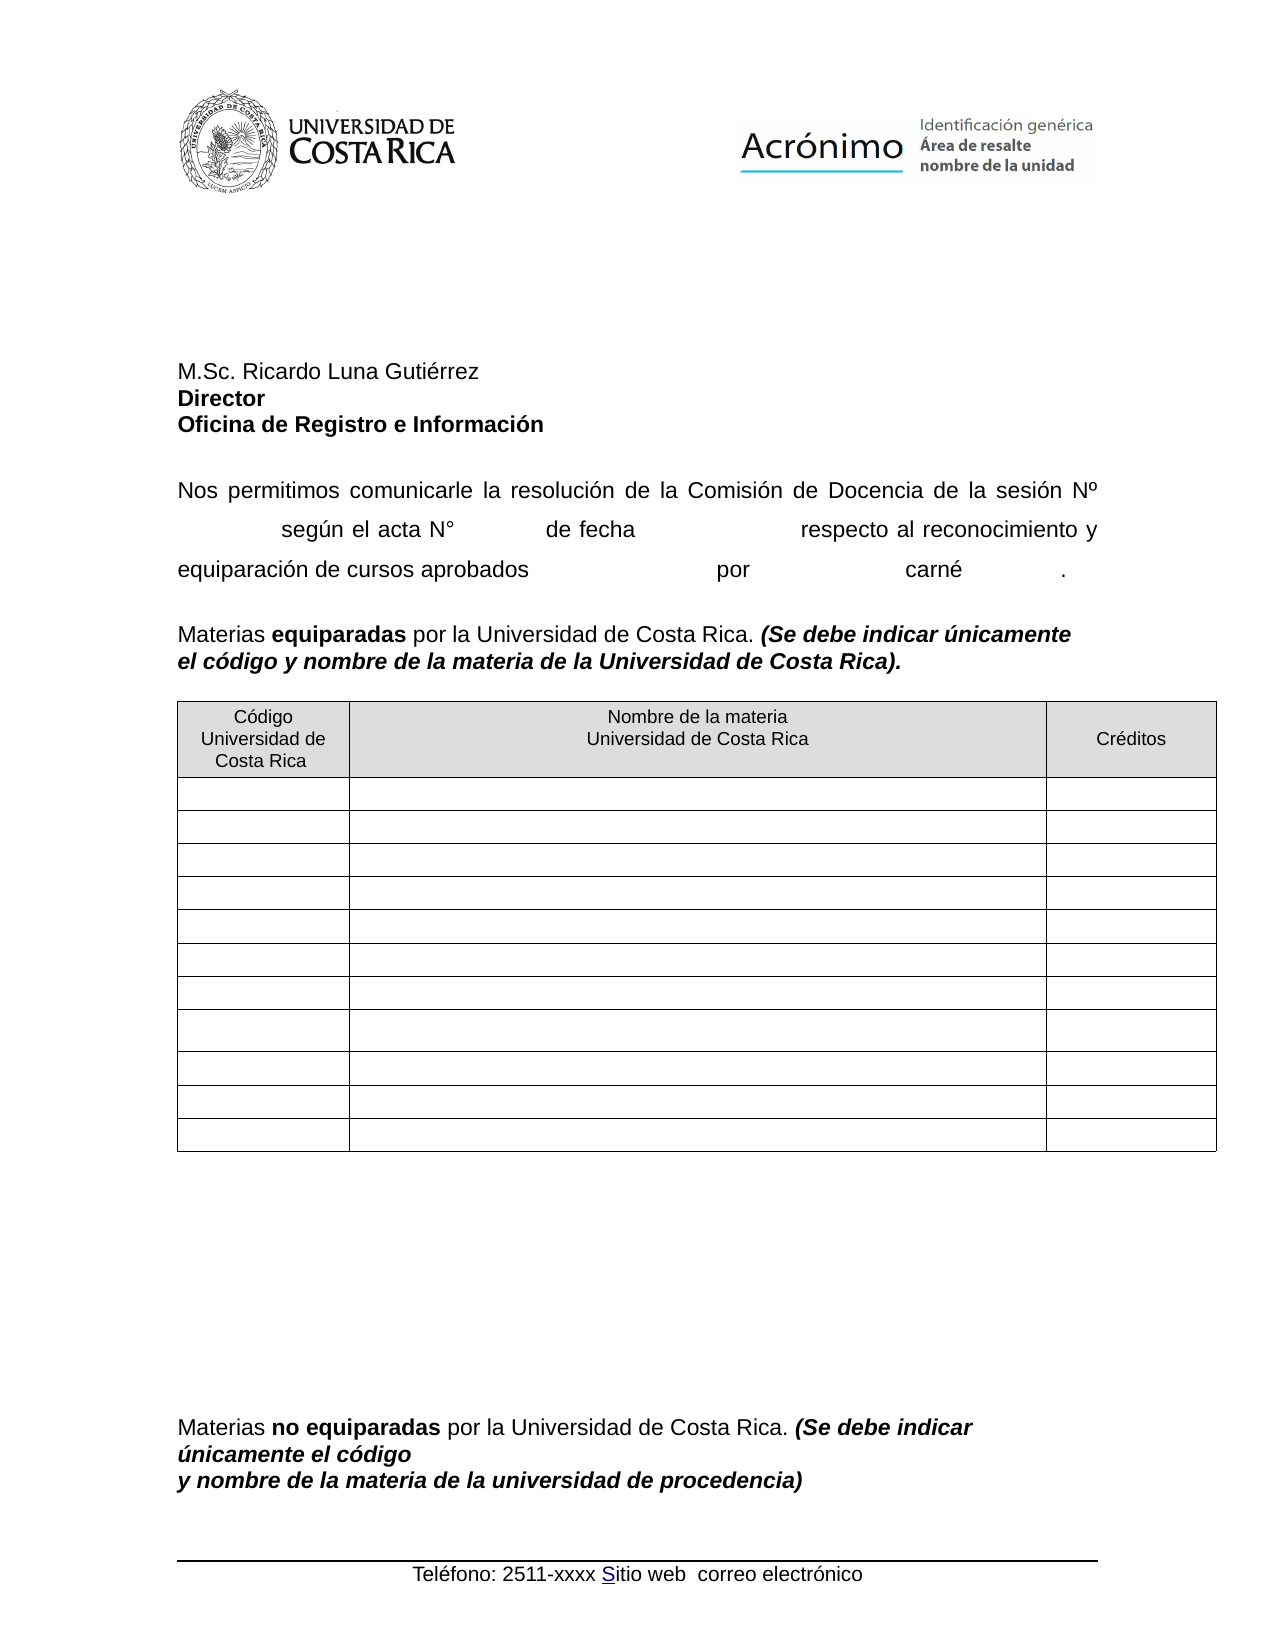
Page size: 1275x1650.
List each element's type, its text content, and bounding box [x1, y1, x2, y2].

text y nombre de la materia de la universidad de procedencia) [177, 1467, 1098, 1493]
table_cell [178, 1119, 349, 1151]
table_cell [1047, 877, 1216, 909]
table_cell [350, 778, 1046, 810]
table_cell [1047, 1010, 1216, 1051]
table_cell [178, 877, 349, 909]
table_cell [1047, 977, 1216, 1009]
table_cell [1047, 778, 1216, 810]
table_header Código Universidad de Costa Rica [178, 702, 349, 777]
picture [731, 115, 1098, 186]
text Materias no equiparadas por la Universidad de Costa Rica. (Se debe indicar únicamente el código [177, 1414, 1098, 1467]
table_cell [350, 811, 1046, 843]
table_cell [350, 1119, 1046, 1151]
picture [177, 87, 460, 197]
table_cell [350, 944, 1046, 976]
table_cell [1047, 1052, 1216, 1084]
text <Fecha> [177, 226, 1098, 253]
table_cell [178, 944, 349, 976]
table_cell [350, 1052, 1046, 1084]
table_cell [1047, 944, 1216, 976]
table_cell [350, 1010, 1046, 1051]
table_cell [178, 1086, 349, 1118]
table_cell [178, 778, 349, 810]
table_cell [178, 977, 349, 1009]
table_cell [350, 844, 1046, 876]
table_cell [178, 811, 349, 843]
table_header Créditos [1047, 702, 1216, 777]
table_cell [1047, 1086, 1216, 1118]
table_cell [178, 844, 349, 876]
table_cell [350, 977, 1046, 1009]
text M.Sc. Ricardo Luna Gutiérrez [177, 358, 1098, 384]
table_header Nombre de la materia Universidad de Costa Rica [350, 702, 1046, 777]
table_cell [178, 910, 349, 942]
table_cell [350, 910, 1046, 942]
table_cell [1047, 811, 1216, 843]
text <Oficio> [177, 253, 1098, 279]
table_cell [350, 1086, 1046, 1118]
text Materias equiparadas por la Universidad de Costa Rica. (Se debe indicar únicamente el código y nombre de la materia de la Universidad de Costa Rica). [177, 621, 1098, 674]
table_cell [1047, 844, 1216, 876]
table_cell [1047, 1119, 1216, 1151]
text Nos permitimos comunicarle la resolución de la Comisión de Docencia de la sesión Nº <sesión> según el acta N° <acta> de fecha <fecha_acta> respecto al reconocimiento y equiparación de cursos aprobados <aprobados en> por <estudiante> carné <carné>. [177, 477, 1098, 582]
table_cell [350, 877, 1046, 909]
text Director [177, 384, 1098, 411]
table_cell [178, 1010, 349, 1051]
table_cell [178, 1052, 349, 1084]
table_cell [1047, 910, 1216, 942]
text Oficina de Registro e Información [177, 411, 1098, 437]
